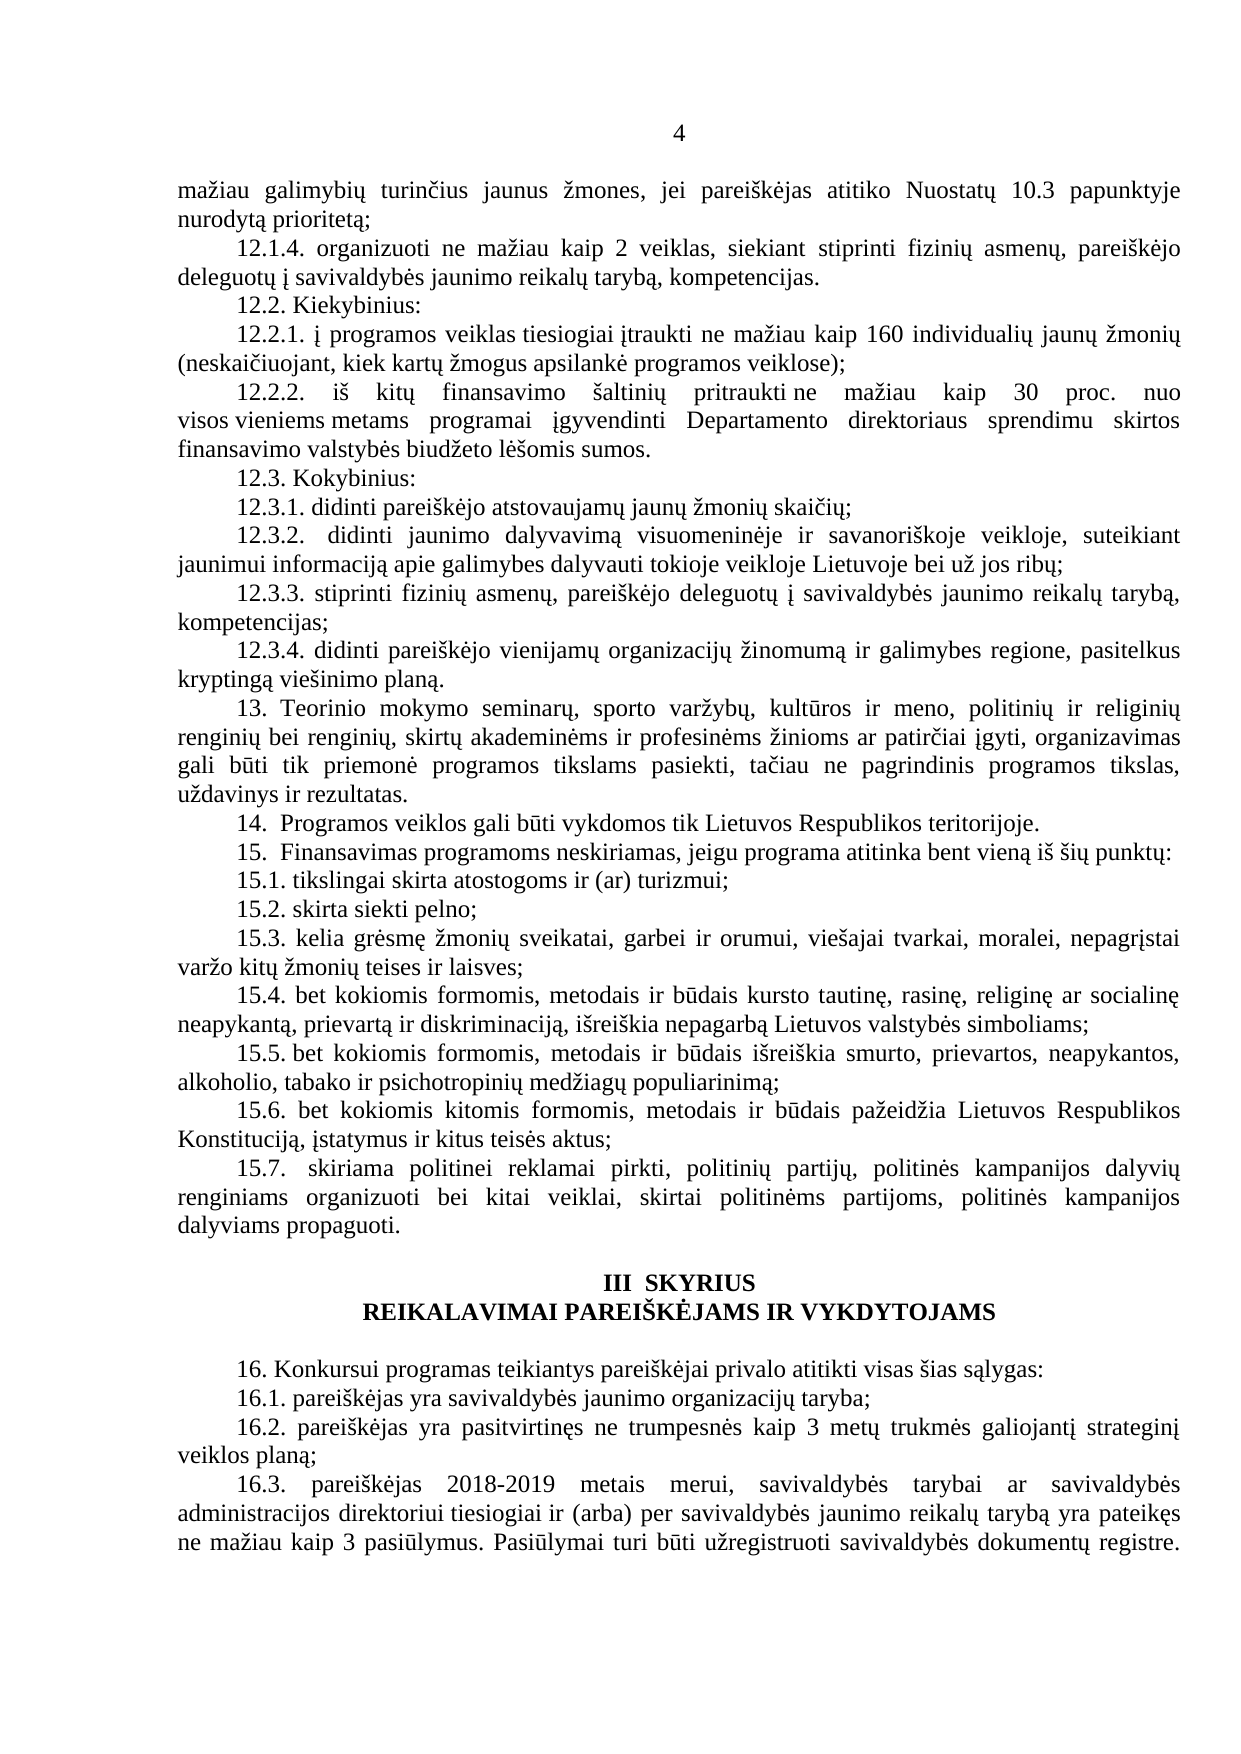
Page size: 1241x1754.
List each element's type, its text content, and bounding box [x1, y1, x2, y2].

text 12.2.1. į programos veiklas tiesiogiai įtraukti ne mažiau kaip 160 individualių jaunų žmonių (neskaičiuojant, kiek kartų žmogus apsilankė programos veiklose); [177, 319, 1181, 377]
text 16.3. pareiškėjas 2018-2019 metais merui, savivaldybės tarybai ar savivaldybės administracijos direktoriui tiesiogiai ir (arba) per savivaldybės jaunimo reikalų tarybą yra pateikęs ne mažiau kaip 3 pasiūlymus. Pasiūlymai turi būti užregistruoti savivaldybės dokumentų registre. [177, 1469, 1181, 1556]
text REIKALAVIMAI PAREIŠKĖJAMS IR VYKDYTOJAMS [177, 1297, 1181, 1326]
text 16.1. pareiškėjas yra savivaldybės jaunimo organizacijų taryba; [177, 1383, 1181, 1412]
text 15.4. bet kokiomis formomis, metodais ir būdais kursto tautinę, rasinę, religinę ar socialinę neapykantą, prievartą ir diskriminaciją, išreiškia nepagarbą Lietuvos valstybės simboliams; [177, 981, 1181, 1038]
text 12.1.4. organizuoti ne mažiau kaip 2 veiklas, siekiant stiprinti fizinių asmenų, pareiškėjo deleguotų į savivaldybės jaunimo reikalų tarybą, kompetencijas. [177, 233, 1181, 291]
text 15.1. tikslingai skirta atostogoms ir (ar) turizmui; [177, 866, 1181, 894]
text 12.3.4. didinti pareiškėjo vienijamų organizacijų žinomumą ir galimybes regione, pasitelkus kryptingą viešinimo planą. [177, 636, 1181, 693]
text 16. Konkursui programas teikiantys pareiškėjai privalo atitikti visas šias sąlygas: [177, 1354, 1181, 1383]
text 12.2. Kiekybinius: [177, 291, 1181, 319]
text 12.3.3. stiprinti fizinių asmenų, pareiškėjo deleguotų į savivaldybės jaunimo reikalų tarybą, kompetencijas; [177, 578, 1181, 636]
text 12.3.2. didinti jaunimo dalyvavimą visuomeninėje ir savanoriškoje veikloje, suteikiant jaunimui informaciją apie galimybes dalyvauti tokioje veikloje Lietuvoje bei už jos ribų; [177, 521, 1181, 578]
text 15.3. kelia grėsmę žmonių sveikatai, garbei ir orumui, viešajai tvarkai, moralei, nepagrįstai varžo kitų žmonių teises ir laisves; [177, 923, 1181, 981]
text 12.3.1. didinti pareiškėjo atstovaujamų jaunų žmonių skaičių; [177, 492, 1181, 521]
text 15. Finansavimas programoms neskiriamas, jeigu programa atitinka bent vieną iš šių punktų: [177, 837, 1181, 866]
text 15.2. skirta siekti pelno; [177, 894, 1181, 923]
text 15.6. bet kokiomis kitomis formomis, metodais ir būdais pažeidžia Lietuvos Respublikos Konstituciją, įstatymus ir kitus teisės aktus; [177, 1096, 1181, 1153]
text 16.2. pareiškėjas yra pasitvirtinęs ne trumpesnės kaip 3 metų trukmės galiojantį strateginį veiklos planą; [177, 1412, 1181, 1469]
text 15.7. skiriama politinei reklamai pirkti, politinių partijų, politinės kampanijos dalyvių renginiams organizuoti bei kitai veiklai, skirtai politinėms partijoms, politinės kampanijos dalyviams propaguoti. [177, 1153, 1181, 1239]
text mažiau galimybių turinčius jaunus žmones, jei pareiškėjas atitiko Nuostatų 10.3 papunktyje nurodytą prioritetą; [177, 176, 1181, 233]
text 13. Teorinio mokymo seminarų, sporto varžybų, kultūros ir meno, politinių ir religinių renginių bei renginių, skirtų akademinėms ir profesinėms žinioms ar patirčiai įgyti, organizavimas gali būti tik priemonė programos tikslams pasiekti, tačiau ne pagrindinis programos tikslas, uždavinys ir rezultatas. [177, 693, 1181, 808]
text 14. Programos veiklos gali būti vykdomos tik Lietuvos Respublikos teritorijoje. [177, 808, 1181, 837]
text 12.2.2. iš kitų finansavimo šaltinių pritraukti ne mažiau kaip 30 proc. nuo visos vieniems metams programai įgyvendinti Departamento direktoriaus sprendimu skirtos finansavimo valstybės biudžeto lėšomis sumos. [177, 377, 1181, 463]
text 15.5. bet kokiomis formomis, metodais ir būdais išreiškia smurto, prievartos, neapykantos, alkoholio, tabako ir psichotropinių medžiagų populiarinimą; [177, 1038, 1181, 1096]
text 12.3. Kokybinius: [177, 463, 1181, 492]
text III SKYRIUS [177, 1268, 1181, 1297]
